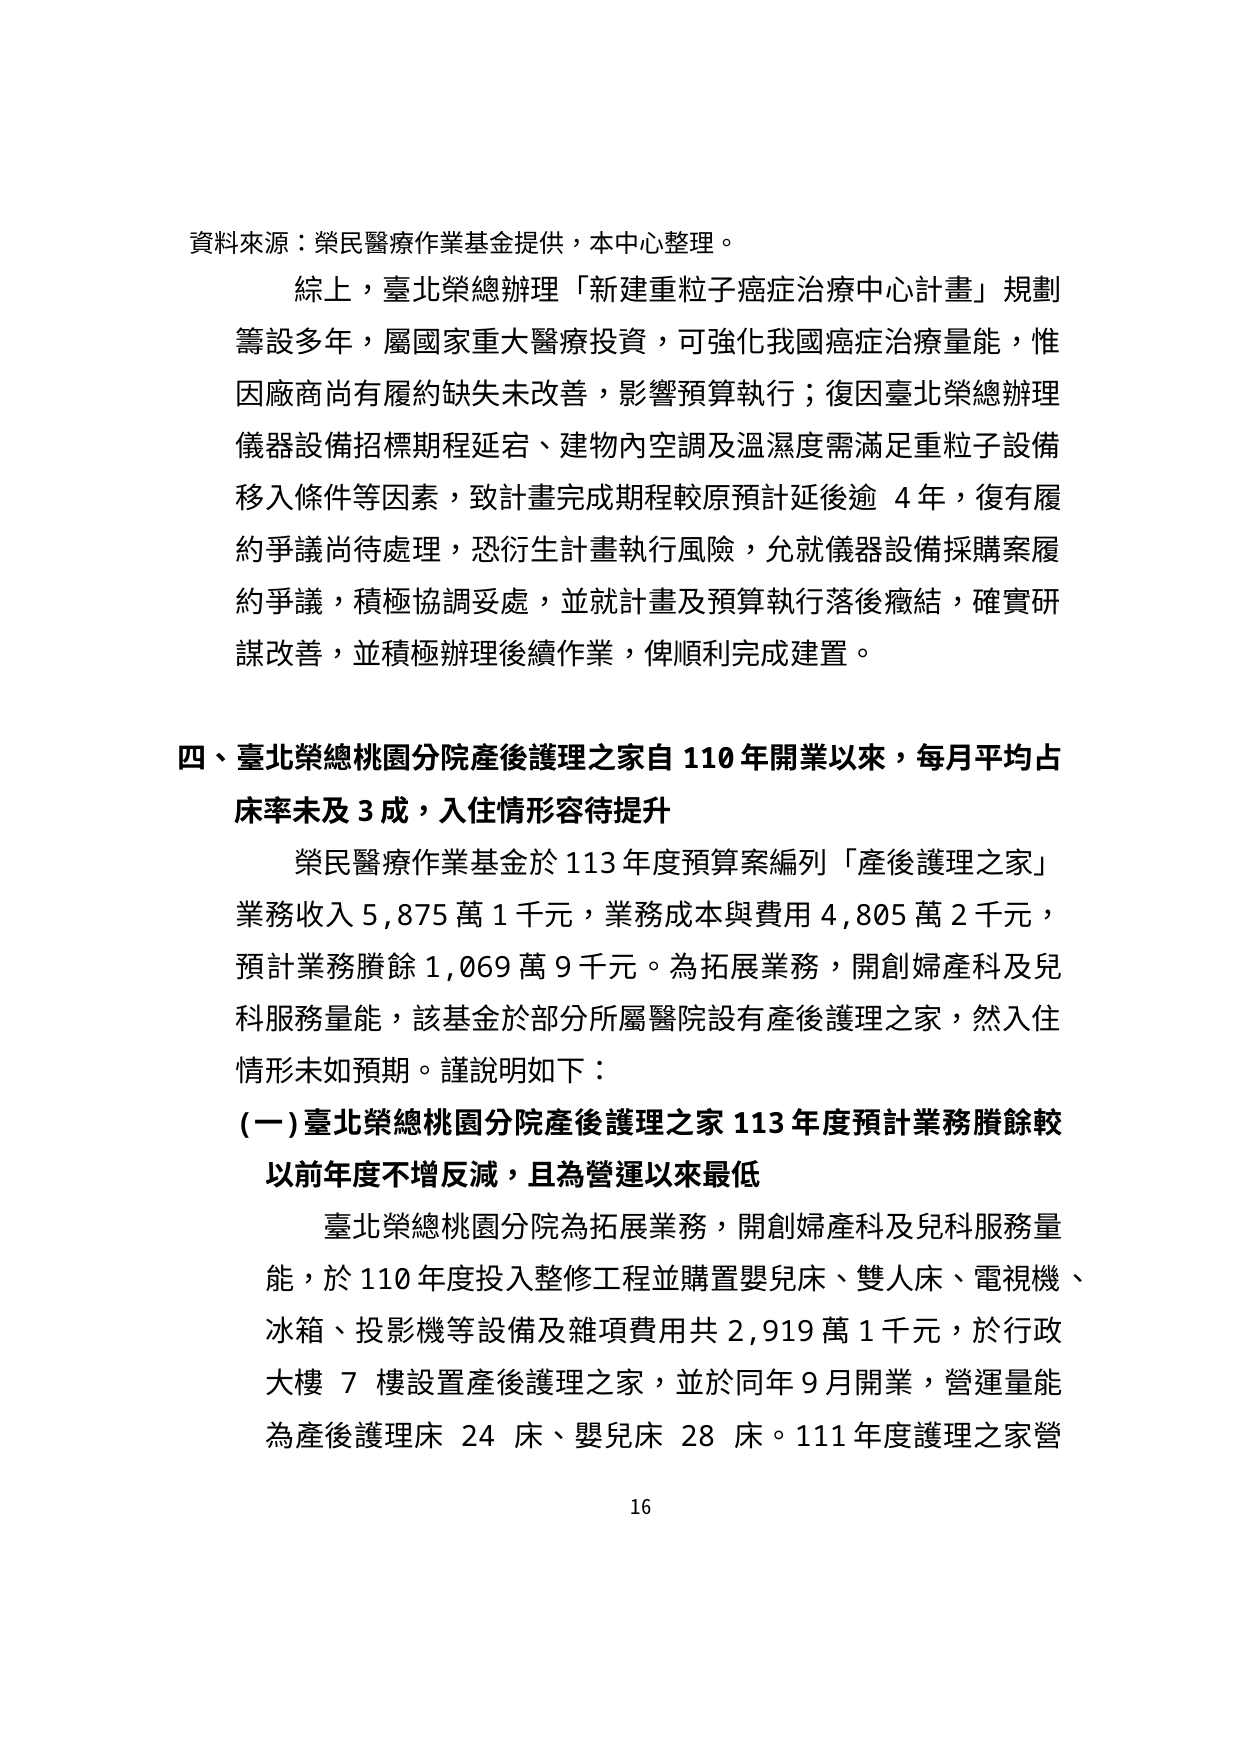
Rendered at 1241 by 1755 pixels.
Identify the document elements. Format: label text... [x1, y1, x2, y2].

text 資料來源：榮民醫療作業基金提供，本中心整理。 [189, 229, 1063, 258]
text 榮民醫療作業基金於113年度預算案編列「產後護理之家」業務收入5,875萬1千元，業務成本與費用4,805萬2千元，預計業務賸餘1,069萬9千元。為拓展業務，開創婦產科及兒科服務量能，該基金於部分所屬醫院設有產後護理之家，然入住情形未如預期。謹說明如下： [236, 831, 1063, 1092]
text 臺北榮總桃園分院為拓展業務，開創婦產科及兒科服務量能，於110年度投入整修工程並購置嬰兒床、雙人床、電視機、冰箱、投影機等設備及雜項費用共2,919萬1千元，於行政大樓 7 樓設置產後護理之家，並於同年9月開業，營運量能為產後護理床 24 床、嬰兒床 28 床。111年度護理之家營運結果產生業務收入862萬1千元，且112年度截至8月底止已達854萬9千元，然113年度預算案編列業務收入870萬元，僅較111年決算數略增7萬9千元，扣除業務成本與費用後，業務賸餘450萬元甚為開業以來之最低（詳表1）。 [265, 1196, 1063, 1456]
text (一)臺北榮總桃園分院產後護理之家113年度預計業務賸餘較以前年度不增反減，且為營運以來最低 [236, 1092, 1063, 1196]
text 綜上，臺北榮總辦理「新建重粒子癌症治療中心計畫」規劃籌設多年，屬國家重大醫療投資，可強化我國癌症治療量能，惟因廠商尚有履約缺失未改善，影響預算執行；復因臺北榮總辦理儀器設備招標期程延宕、建物內空調及溫濕度需滿足重粒子設備移入條件等因素，致計畫完成期程較原預計延後逾 4年，復有履約爭議尚待處理，恐衍生計畫執行風險，允就儀器設備採購案履約爭議，積極協調妥處，並就計畫及預算執行落後癥結，確實研謀改善，並積極辦理後續作業，俾順利完成建置。 [236, 258, 1063, 675]
text 四、臺北榮總桃園分院產後護理之家自110年開業以來，每月平均占床率未及3成，入住情形容待提升 [177, 727, 1063, 831]
